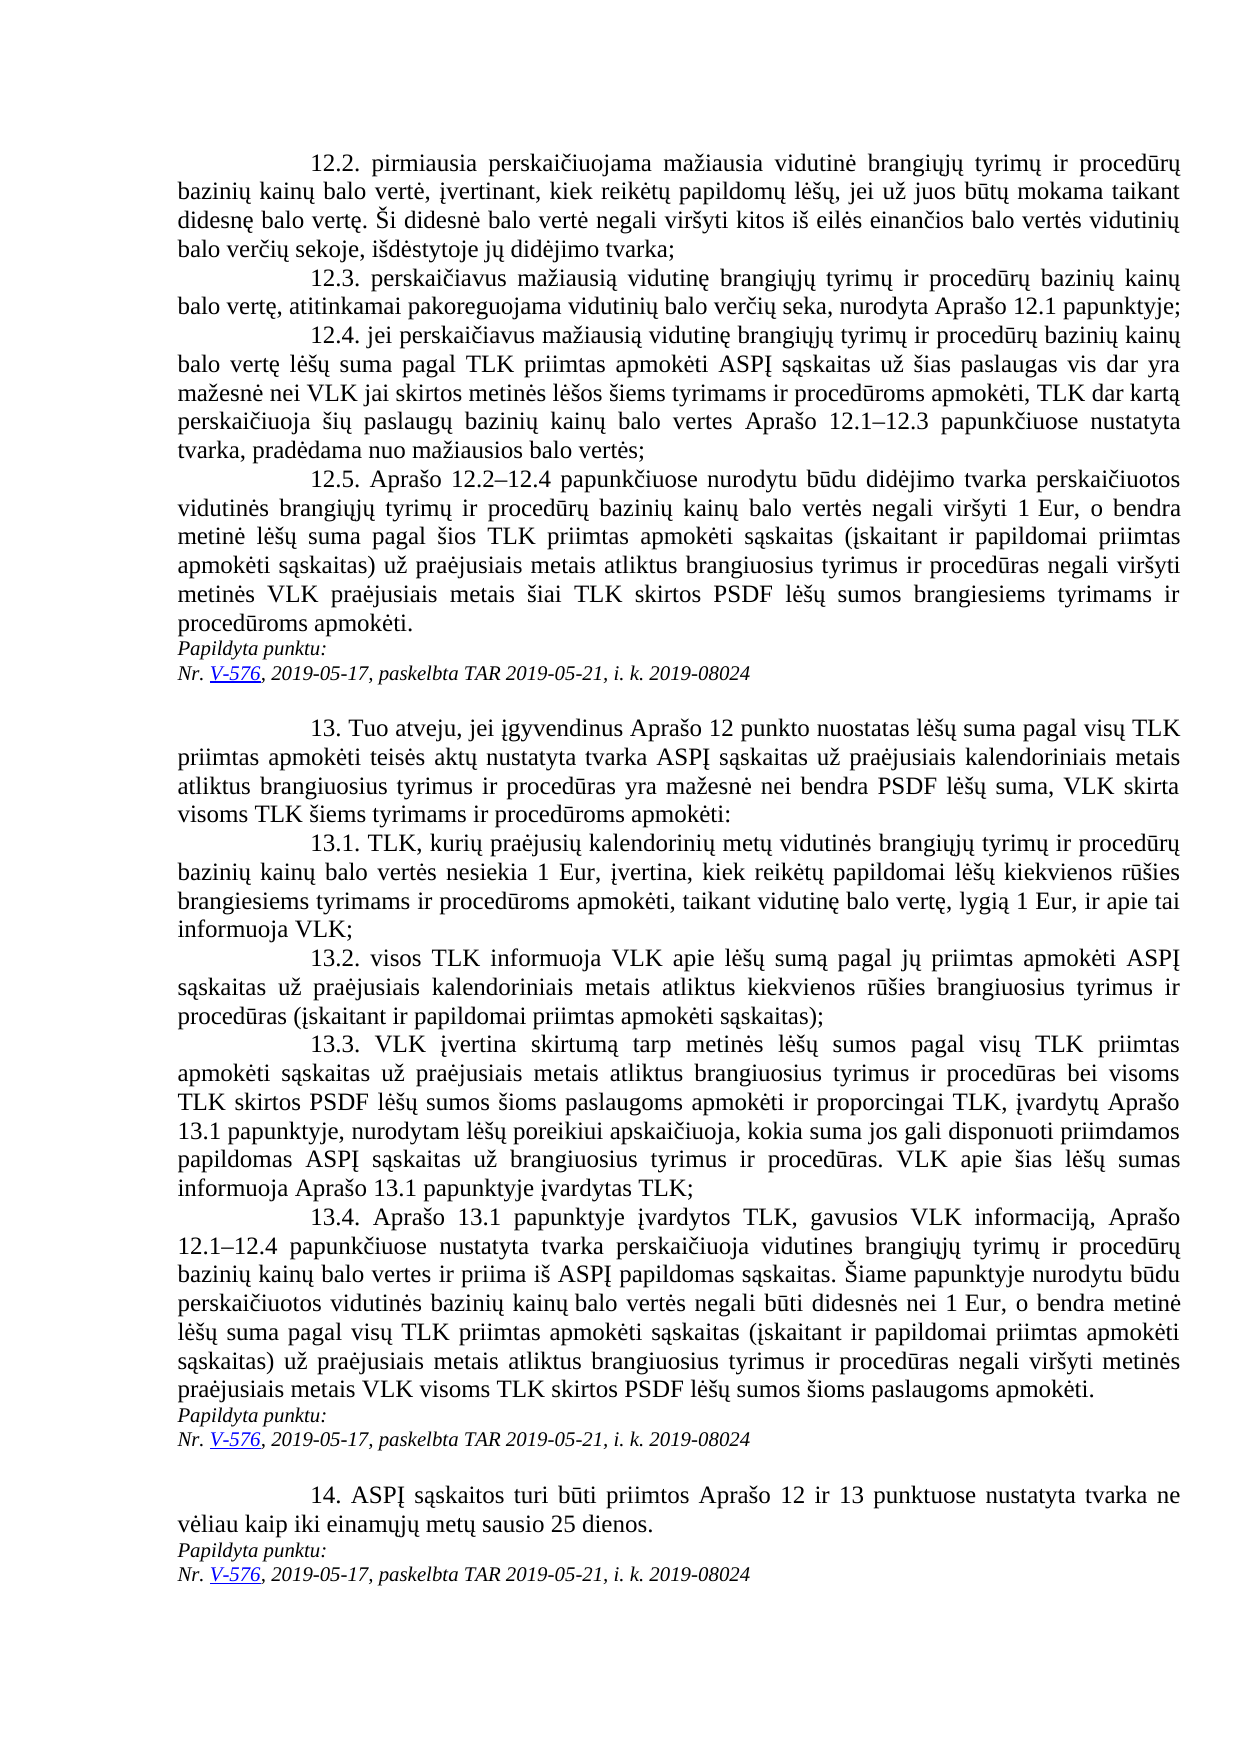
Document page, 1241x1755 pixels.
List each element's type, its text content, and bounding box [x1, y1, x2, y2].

text 12.5. Aprašo 12.2–12.4 papunkčiuose nurodytu būdu didėjimo tvarka perskaičiuotos vidutinės brangiųjų tyrimų ir procedūrų bazinių kainų balo vertės negali viršyti 1 Eur, o bendra metinė lėšų suma pagal šios TLK priimtas apmokėti sąskaitas (įskaitant ir papildomai priimtas apmokėti sąskaitas) už praėjusiais metais atliktus brangiuosius tyrimus ir procedūras negali viršyti metinės VLK praėjusiais metais šiai TLK skirtos PSDF lėšų sumos brangiesiems tyrimams ir procedūroms apmokėti. [177, 464, 1181, 636]
text 13.3. VLK įvertina skirtumą tarp metinės lėšų sumos pagal visų TLK priimtas apmokėti sąskaitas už praėjusiais metais atliktus brangiuosius tyrimus ir procedūras bei visoms TLK skirtos PSDF lėšų sumos šioms paslaugoms apmokėti ir proporcingai TLK, įvardytų Aprašo 13.1 papunktyje, nurodytam lėšų poreikiui apskaičiuoja, kokia suma jos gali disponuoti priimdamos papildomas ASPĮ sąskaitas už brangiuosius tyrimus ir procedūras. VLK apie šias lėšų sumas informuoja Aprašo 13.1 papunktyje įvardytas TLK; [177, 1029, 1181, 1202]
text 13.1. TLK, kurių praėjusių kalendorinių metų vidutinės brangiųjų tyrimų ir procedūrų bazinių kainų balo vertės nesiekia 1 Eur, įvertina, kiek reikėtų papildomai lėšų kiekvienos rūšies brangiesiems tyrimams ir procedūroms apmokėti, taikant vidutinę balo vertę, lygią 1 Eur, ir apie tai informuoja VLK; [177, 828, 1181, 943]
text 13.4. Aprašo 13.1 papunktyje įvardytos TLK, gavusios VLK informaciją, Aprašo 12.1–12.4 papunkčiuose nustatyta tvarka perskaičiuoja vidutines brangiųjų tyrimų ir procedūrų bazinių kainų balo vertes ir priima iš ASPĮ papildomas sąskaitas. Šiame papunktyje nurodytu būdu perskaičiuotos vidutinės bazinių kainų balo vertės negali būti didesnės nei 1 Eur, o bendra metinė lėšų suma pagal visų TLK priimtas apmokėti sąskaitas (įskaitant ir papildomai priimtas apmokėti sąskaitas) už praėjusiais metais atliktus brangiuosius tyrimus ir procedūras negali viršyti metinės praėjusiais metais VLK visoms TLK skirtos PSDF lėšų sumos šioms paslaugoms apmokėti. [177, 1202, 1181, 1403]
text 13.2. visos TLK informuoja VLK apie lėšų sumą pagal jų priimtas apmokėti ASPĮ sąskaitas už praėjusiais kalendoriniais metais atliktus kiekvienos rūšies brangiuosius tyrimus ir procedūras (įskaitant ir papildomai priimtas apmokėti sąskaitas); [177, 943, 1181, 1029]
text Papildyta punktu: [177, 1403, 1181, 1427]
text 14. ASPĮ sąskaitos turi būti priimtos Aprašo 12 ir 13 punktuose nustatyta tvarka ne vėliau kaip iki einamųjų metų sausio 25 dienos. [177, 1480, 1181, 1538]
text Papildyta punktu: [177, 1538, 1181, 1562]
text Nr. V-576, 2019-05-17, paskelbta TAR 2019-05-21, i. k. 2019-08024 [177, 1562, 1181, 1586]
text Nr. V-576, 2019-05-17, paskelbta TAR 2019-05-21, i. k. 2019-08024 [177, 1427, 1181, 1451]
text 12.2. pirmiausia perskaičiuojama mažiausia vidutinė brangiųjų tyrimų ir procedūrų bazinių kainų balo vertė, įvertinant, kiek reikėtų papildomų lėšų, jei už juos būtų mokama taikant didesnę balo vertę. Ši didesnė balo vertė negali viršyti kitos iš eilės einančios balo vertės vidutinių balo verčių sekoje, išdėstytoje jų didėjimo tvarka; [177, 148, 1181, 263]
text 12.3. perskaičiavus mažiausią vidutinę brangiųjų tyrimų ir procedūrų bazinių kainų balo vertę, atitinkamai pakoreguojama vidutinių balo verčių seka, nurodyta Aprašo 12.1 papunktyje; [177, 263, 1181, 320]
text Papildyta punktu: [177, 636, 1181, 660]
text 12.4. jei perskaičiavus mažiausią vidutinę brangiųjų tyrimų ir procedūrų bazinių kainų balo vertę lėšų suma pagal TLK priimtas apmokėti ASPĮ sąskaitas už šias paslaugas vis dar yra mažesnė nei VLK jai skirtos metinės lėšos šiems tyrimams ir procedūroms apmokėti, TLK dar kartą perskaičiuoja šių paslaugų bazinių kainų balo vertes Aprašo 12.1–12.3 papunkčiuose nustatyta tvarka, pradėdama nuo mažiausios balo vertės; [177, 320, 1181, 464]
text Nr. V-576, 2019-05-17, paskelbta TAR 2019-05-21, i. k. 2019-08024 [177, 660, 1181, 684]
text 13. Tuo atveju, jei įgyvendinus Aprašo 12 punkto nuostatas lėšų suma pagal visų TLK priimtas apmokėti teisės aktų nustatyta tvarka ASPĮ sąskaitas už praėjusiais kalendoriniais metais atliktus brangiuosius tyrimus ir procedūras yra mažesnė nei bendra PSDF lėšų suma, VLK skirta visoms TLK šiems tyrimams ir procedūroms apmokėti: [177, 713, 1181, 828]
